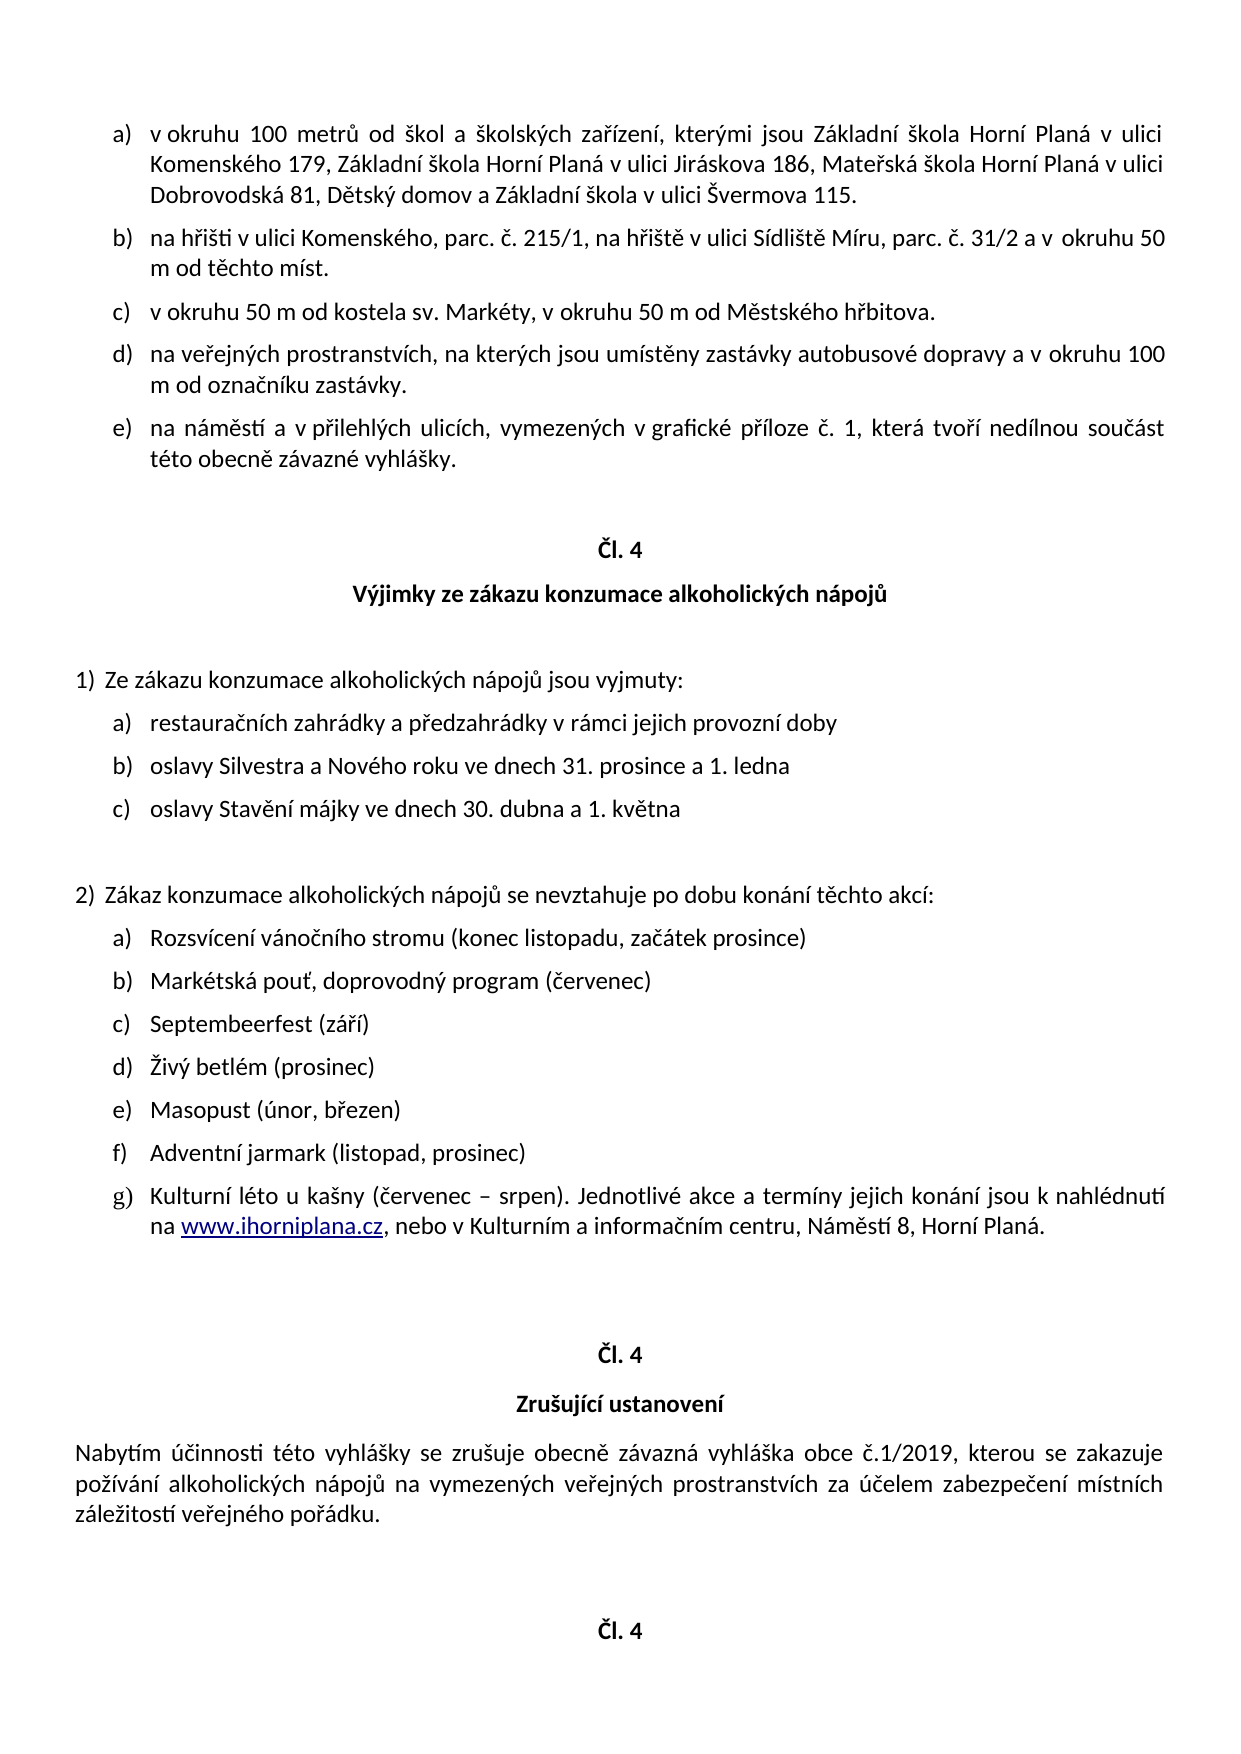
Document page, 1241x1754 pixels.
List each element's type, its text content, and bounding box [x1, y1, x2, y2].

text Čl. 4 [75, 535, 1165, 565]
text Výjimky ze zákazu konzumace alkoholických nápojů [75, 578, 1165, 608]
list na náměstí a v přilehlých ulicích, vymezených v grafické příloze č. 1, která tvoří nedílnou součást této obecně závazné vyhlášky. [112, 412, 1165, 473]
list Adventní jarmark (listopad, prosinec) [112, 1137, 1165, 1167]
list Rozsvícení vánočního stromu (konec listopadu, začátek prosince) [112, 922, 1165, 952]
list Septembeerfest (září) [112, 1008, 1165, 1038]
list Zákaz konzumace alkoholických nápojů se nevztahuje po dobu konání těchto akcí: [75, 879, 1165, 909]
list v okruhu 50 m od kostela sv. Markéty, v okruhu 50 m od Městského hřbitova. [112, 296, 1165, 326]
list Markétská pouť, doprovodný program (červenec) [112, 965, 1165, 995]
list na hřišti v ulici Komenského, parc. č. 215/1, na hřiště v ulici Sídliště Míru, parc. č. 31/2 a v okruhu 50 m od těchto míst. [112, 222, 1165, 283]
list na veřejných prostranstvích, na kterých jsou umístěny zastávky autobusové dopravy a v okruhu 100 m od označníku zastávky. [112, 339, 1165, 400]
text Zrušující ustanovení [75, 1388, 1165, 1419]
list v okruhu 100 metrů od škol a školských zařízení, kterými jsou Základní škola Horní Planá v ulici Komenského 179, Základní škola Horní Planá v ulici Jiráskova 186, Mateřská škola Horní Planá v ulici Dobrovodská 81, Dětský domov a Základní škola v ulici Švermova 115. [112, 118, 1165, 209]
list oslavy Silvestra a Nového roku ve dnech 31. prosince a 1. ledna [112, 750, 1165, 780]
list oslavy Stavění májky ve dnech 30. dubna a 1. května [112, 793, 1165, 823]
list Kulturní léto u kašny (červenec – srpen). Jednotlivé akce a termíny jejich konání jsou k nahlédnutí na www.ihorniplana.cz, nebo v Kulturním a informačním centru, Náměstí 8, Horní Planá. [112, 1180, 1165, 1241]
list Masopust (únor, březen) [112, 1094, 1165, 1124]
text Nabytím účinnosti této vyhlášky se zrušuje obecně závazná vyhláška obce č.1/2019, kterou se zakazuje požívání alkoholických nápojů na vymezených veřejných prostranstvích za účelem zabezpečení místních záležitostí veřejného pořádku. [75, 1437, 1165, 1529]
list Živý betlém (prosinec) [112, 1051, 1165, 1081]
list Ze zákazu konzumace alkoholických nápojů jsou vyjmuty: [75, 664, 1165, 694]
text Čl. 4 [75, 1615, 1165, 1646]
text Čl. 4 [75, 1339, 1165, 1370]
list restauračních zahrádky a předzahrádky v rámci jejich provozní doby [112, 707, 1165, 737]
